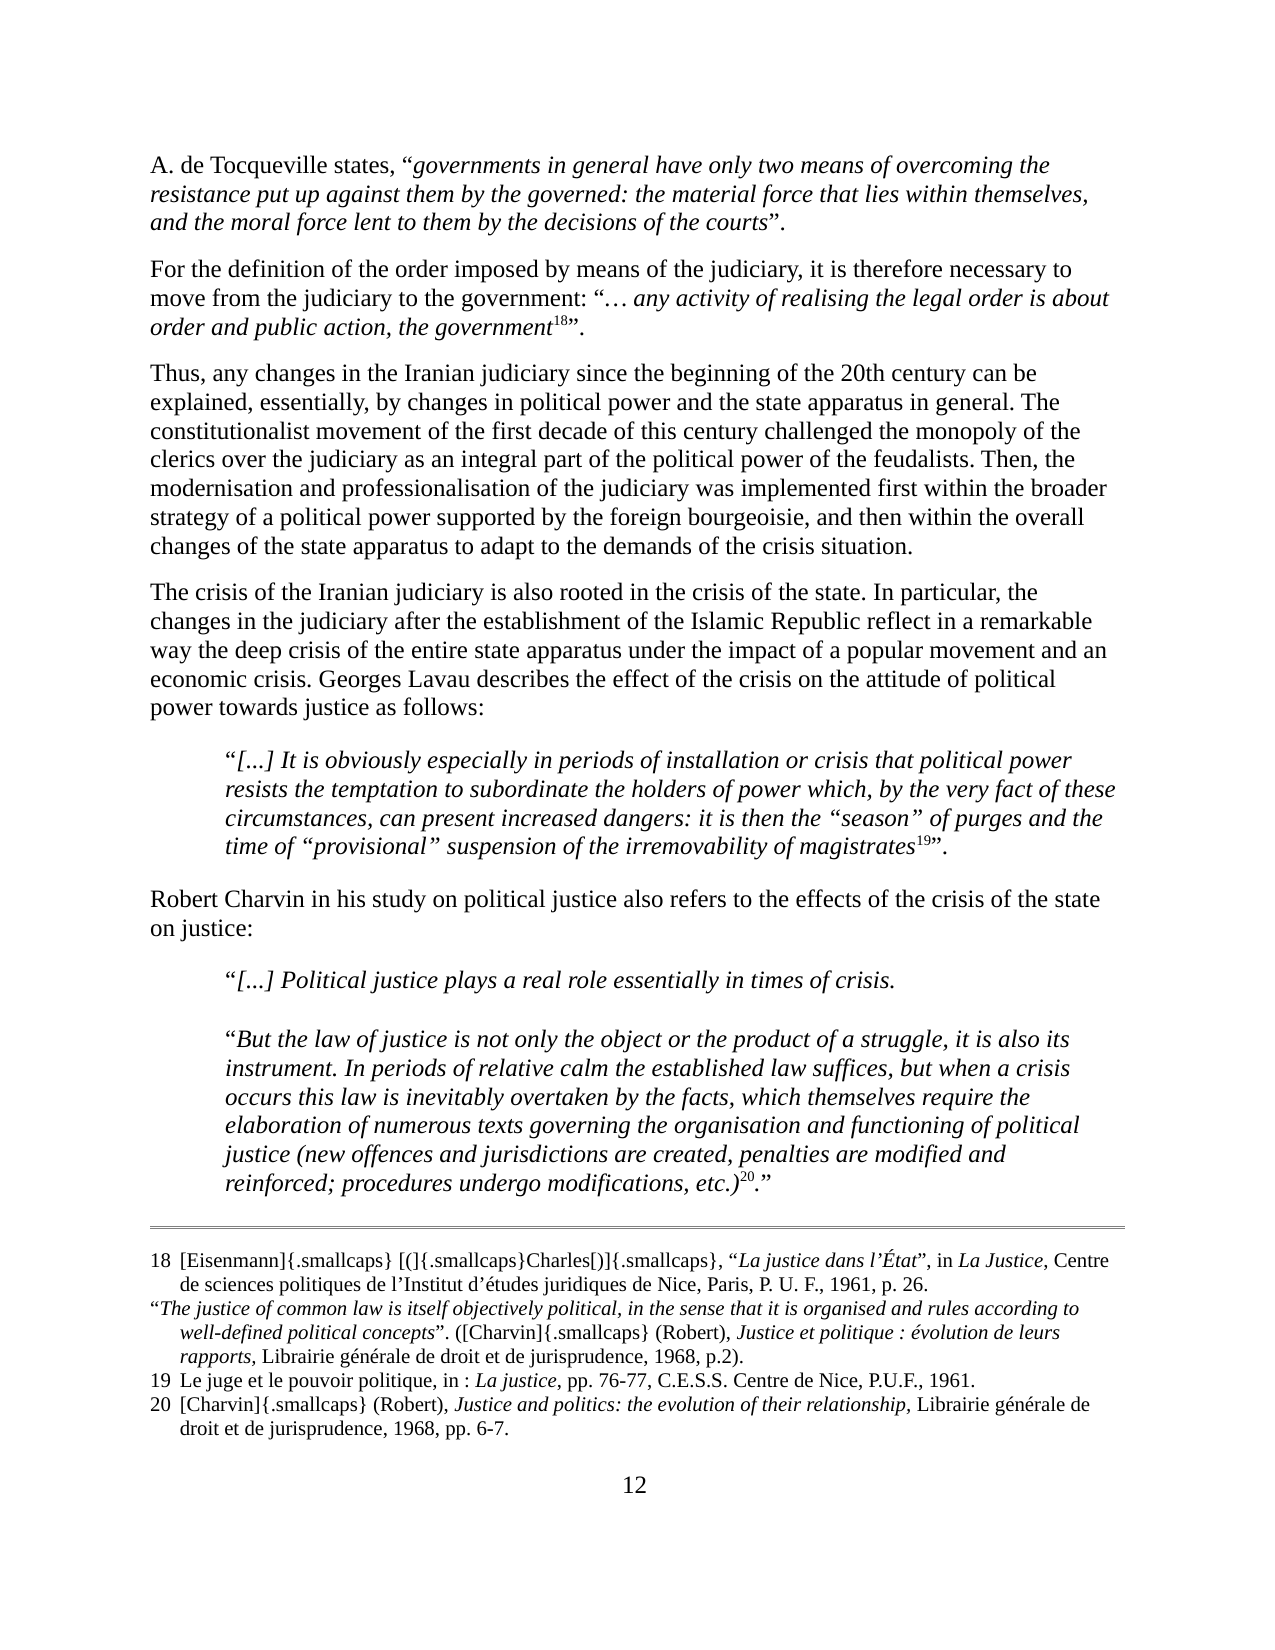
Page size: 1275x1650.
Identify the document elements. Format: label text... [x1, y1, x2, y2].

text The crisis of the Iranian judiciary is also rooted in the crisis of the state. In particular, the changes in the judiciary after the establishment of the Islamic Republic reflect in a remarkable way the deep crisis of the entire state apparatus under the impact of a popular movement and an economic crisis. Georges Lavau describes the effect of the crisis on the attitude of political power towards justice as follows: [150, 577, 1125, 721]
text Le juge et le pouvoir politique, in : La justice, pp. 76-77, C.E.S.S. Centre de Nice, P.U.F., 1961. [150, 1368, 1125, 1392]
text [Charvin]{.smallcaps} (Robert), Justice and politics: the evolution of their relationship, Librairie générale de droit et de jurisprudence, 1968, pp. 6-7. [150, 1392, 1125, 1440]
text “[...] It is obviously especially in periods of installation or crisis that political power resists the temptation to subordinate the holders of power which, by the very fact of these circumstances, can present increased dangers: it is then the “season” of purges and the time of “provisional” suspension of the irremovability of magistrates”. [225, 745, 1125, 860]
text A. de Tocqueville states, “governments in general have only two means of overcoming the resistance put up against them by the governed: the material force that lies within themselves, and the moral force lent to them by the decisions of the courts”. [150, 150, 1125, 236]
text [Eisenmann]{.smallcaps} [(]{.smallcaps}Charles[)]{.smallcaps}, “La justice dans l’État”, in La Justice, Centre de sciences politiques de l’Institut d’études juridiques de Nice, Paris, P. U. F., 1961, p. 26. [150, 1247, 1125, 1296]
text “But the law of justice is not only the object or the product of a struggle, it is also its instrument. In periods of relative calm the established law suffices, but when a crisis occurs this law is inevitably overtaken by the facts, which themselves require the elaboration of numerous texts governing the organisation and functioning of political justice (new offences and jurisdictions are created, penalties are modified and reinforced; procedures undergo modifications, etc.).” [225, 1024, 1125, 1197]
text “The justice of common law is itself objectively political, in the sense that it is organised and rules according to well-defined political concepts”. ([Charvin]{.smallcaps} (Robert), Justice et politique : évolution de leurs rapports, Librairie générale de droit et de jurisprudence, 1968, p.2). [150, 1296, 1125, 1368]
text “[...] Political justice plays a real role essentially in times of crisis. [225, 966, 1125, 994]
text Thus, any changes in the Iranian judiciary since the beginning of the 20th century can be explained, essentially, by changes in political power and the state apparatus in general. The constitutionalist movement of the first decade of this century challenged the monopoly of the clerics over the judiciary as an integral part of the political power of the feudalists. Then, the modernisation and professionalisation of the judiciary was implemented first within the broader strategy of a political power supported by the foreign bourgeoisie, and then within the overall changes of the state apparatus to adapt to the demands of the crisis situation. [150, 358, 1125, 559]
text For the definition of the order imposed by means of the judiciary, it is therefore necessary to move from the judiciary to the government: “… any activity of realising the legal order is about order and public action, the government”. [150, 254, 1125, 340]
text Robert Charvin in his study on political justice also refers to the effects of the crisis of the state on justice: [150, 884, 1125, 942]
